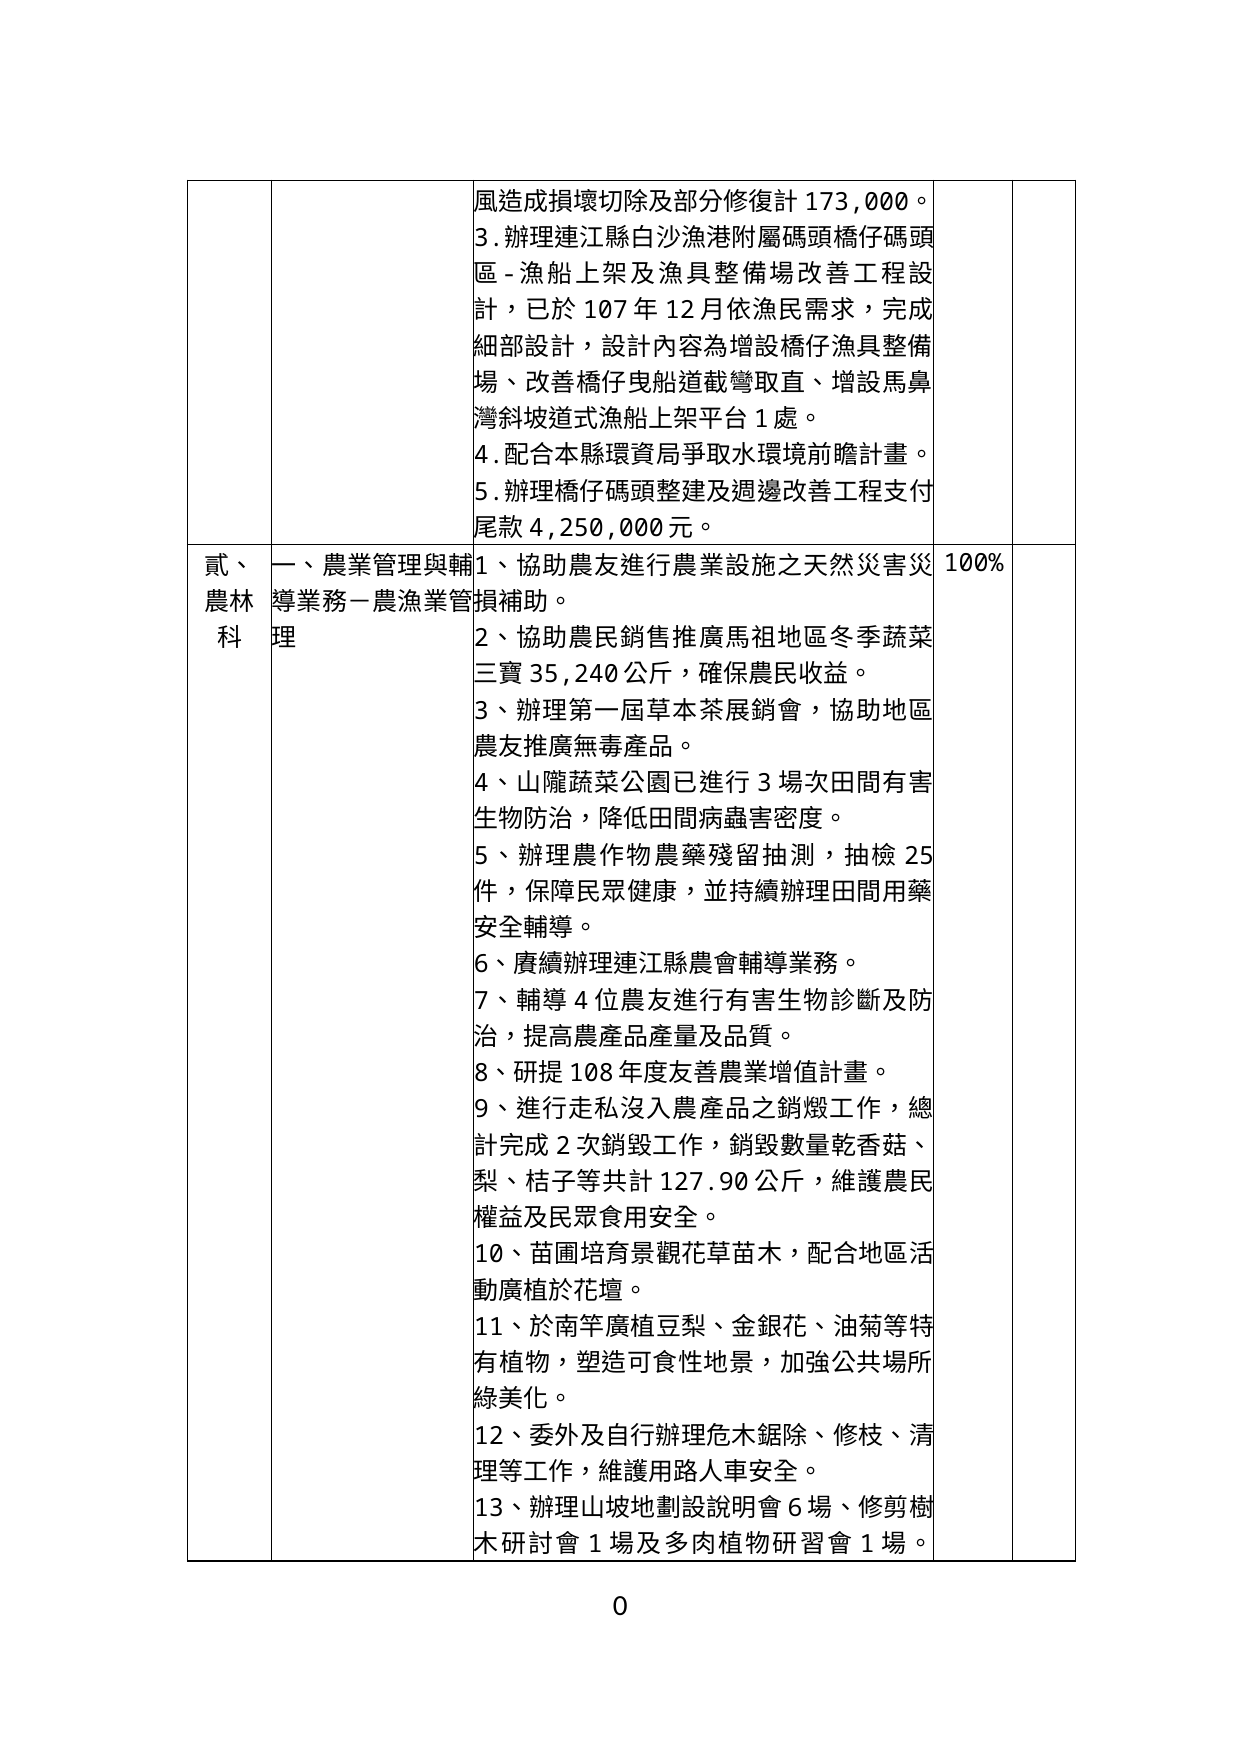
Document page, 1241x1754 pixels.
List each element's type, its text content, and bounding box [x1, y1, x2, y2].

table_cell 一、農業管理與輔導業務－農漁業管理 [272, 545, 473, 1560]
table_cell [934, 181, 1012, 543]
table_cell 風造成損壞切除及部分修復計173,000。 3.辦理連江縣白沙漁港附屬碼頭橋仔碼頭區-漁船上架及漁具整備場改善工程設計，已於107年12月依漁民需求，完成細部設計，設計內容為增設橋仔漁具整備場、改善橋仔曳船道截彎取直、增設馬鼻灣斜坡道式漁船上架平台1處。 4.配合本縣環資局爭取水環境前瞻計畫。 5.辦理橋仔碼頭整建及週邊改善工程支付尾款4,250,000元。 [474, 181, 933, 543]
table_cell 貳、農林科 [188, 545, 271, 1560]
table_cell 100% [934, 545, 1012, 1560]
table_cell [1013, 545, 1075, 1560]
table_cell [1013, 181, 1075, 543]
table_cell [272, 181, 473, 543]
table_cell 1、協助農友進行農業設施之天然災害災損補助。 2、協助農民銷售推廣馬祖地區冬季蔬菜三寶35,240公斤，確保農民收益。 3、辦理第一屆草本茶展銷會，協助地區農友推廣無毒產品。 4、山隴蔬菜公園已進行3場次田間有害生物防治，降低田間病蟲害密度。 5、辦理農作物農藥殘留抽測，抽檢25件，保障民眾健康，並持續辦理田間用藥安全輔導。 6、賡續辦理連江縣農會輔導業務。 7、輔導4位農友進行有害生物診斷及防治，提高農產品產量及品質。 8、研提108年度友善農業增值計畫。 9、進行走私沒入農產品之銷燬工作，總計完成2次銷毀工作，銷毀數量乾香菇、梨、桔子等共計127.90公斤，維護農民權益及民眾食用安全。 10、苗圃培育景觀花草苗木，配合地區活動廣植於花壇。 11、於南竿廣植豆梨、金銀花、油菊等特有植物，塑造可食性地景，加強公共場所綠美化。 12、委外及自行辦理危木鋸除、修枝、清理等工作，維護用路人車安全。 13、辦理山坡地劃設說明會6場、修剪樹木研討會1場及多肉植物研習會1場。 [474, 545, 933, 1560]
